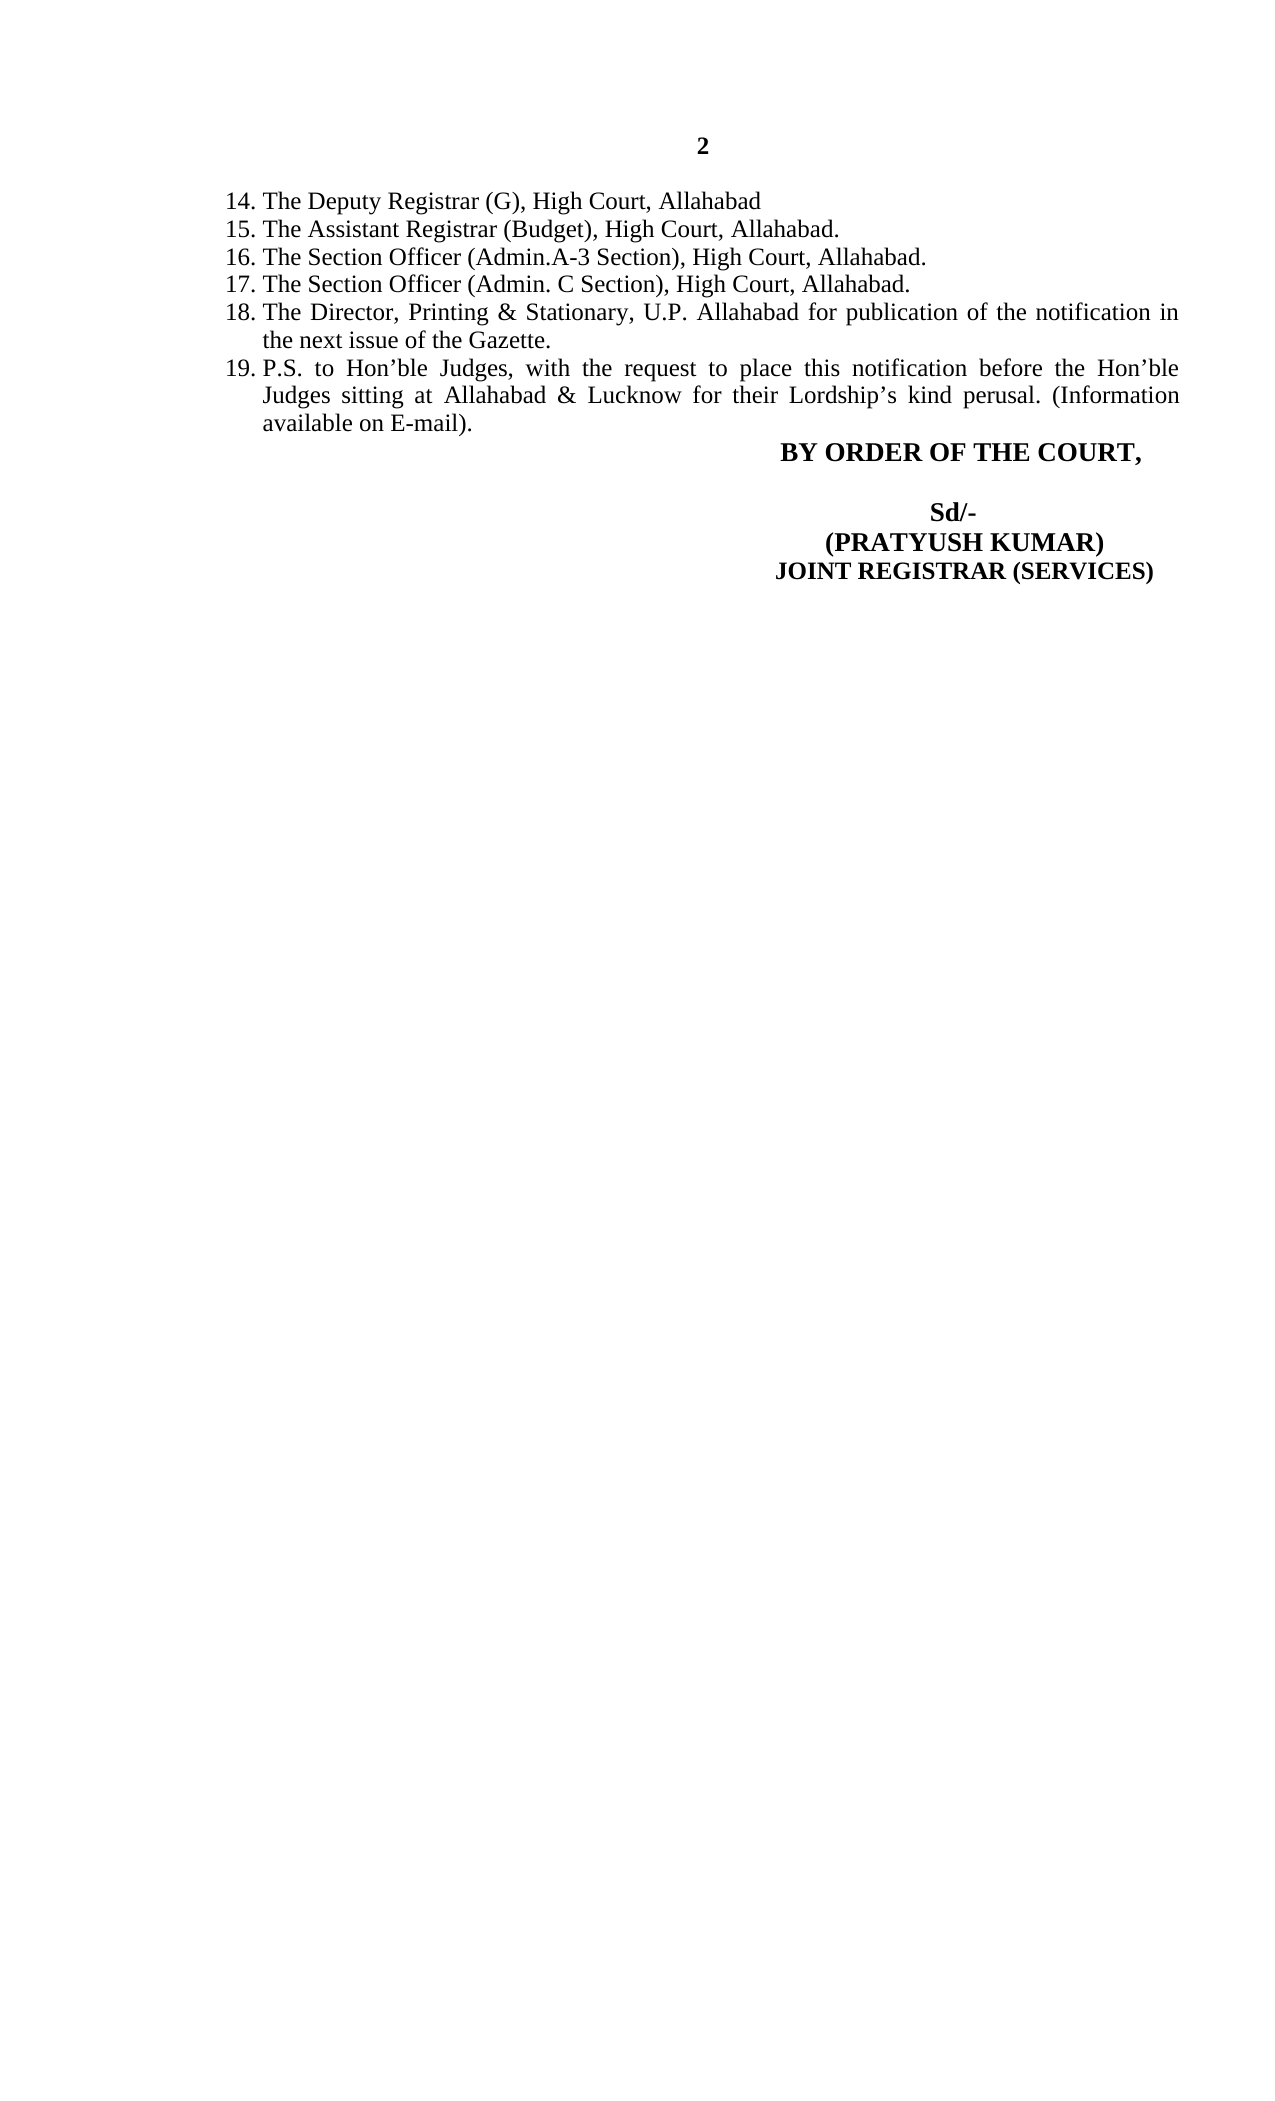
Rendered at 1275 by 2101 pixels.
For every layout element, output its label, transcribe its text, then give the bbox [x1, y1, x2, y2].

list The Section Officer (Admin.A-3 Section), High Court, Allahabad. [225, 243, 1181, 271]
list The Deputy Registrar (G), High Court, Allahabad [225, 187, 1181, 215]
text JOINT REGISTRAR (SERVICES) [187, 557, 1181, 584]
list P.S. to Hon’ble Judges, with the request to place this notification before the Hon’ble Judges sitting at Allahabad & Lucknow for their Lordship’s kind perusal. (Information available on E-mail). [225, 354, 1181, 437]
text Sd/- [712, 497, 1182, 527]
text (PRATYUSH KUMAR) [825, 527, 1182, 557]
text BY ORDER OF THE COURT, [562, 437, 1181, 467]
list The Assistant Registrar (Budget), High Court, Allahabad. [225, 215, 1181, 243]
list The Director, Printing & Stationary, U.P. Allahabad for publication of the notification in the next issue of the Gazette. [225, 298, 1181, 354]
text 2 [225, 132, 1181, 160]
list The Section Officer (Admin. C Section), High Court, Allahabad. [225, 271, 1181, 298]
